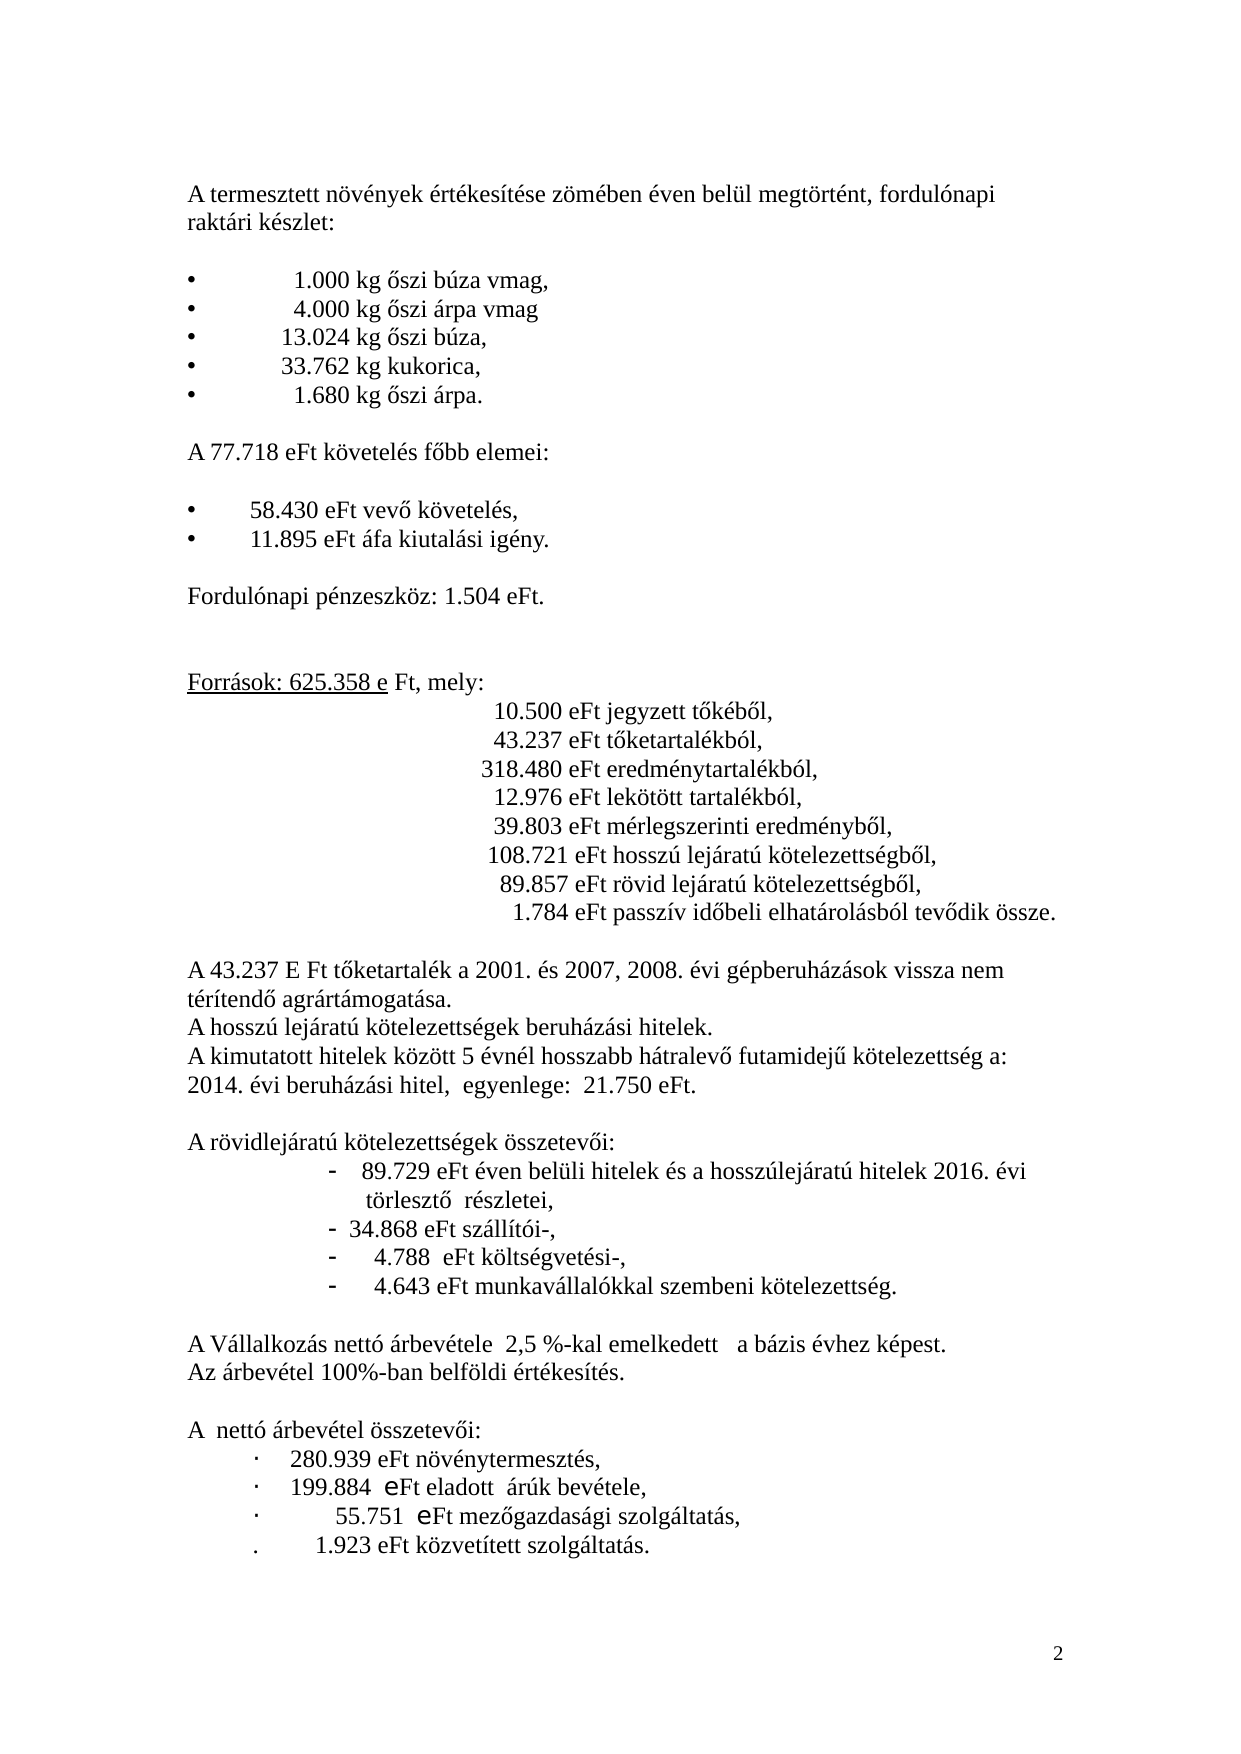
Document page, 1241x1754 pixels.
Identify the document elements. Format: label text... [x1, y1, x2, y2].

text A termesztett növények értékesítése zömében éven belül megtörtént, fordulónapi raktári készlet: [187, 179, 1063, 236]
text . 1.923 eFt közvetített szolgáltatás. [252, 1530, 1063, 1559]
text A 77.718 eFt követelés főbb elemei: [187, 437, 1063, 466]
text Források: 625.358 e Ft, mely: [187, 667, 1063, 696]
text 89.857 eFt rövid lejáratú kötelezettségből, [187, 869, 1063, 897]
list 13.024 kg őszi búza, [187, 322, 1063, 351]
text 108.721 eFt hosszú lejáratú kötelezettségből, [187, 840, 1063, 869]
text 43.237 eFt tőketartalékból, [187, 725, 1063, 754]
list 1.000 kg őszi búza vmag, [187, 265, 1063, 294]
text 1.784 eFt passzív időbeli elhatárolásból tevődik össze. [187, 897, 1063, 926]
text Az árbevétel 100%-ban belföldi értékesítés. [187, 1357, 1063, 1386]
list 4.000 kg őszi árpa vmag [187, 294, 1063, 322]
list 1.680 kg őszi árpa. [187, 380, 1063, 409]
text 318.480 eFt eredménytartalékból, [187, 754, 1063, 782]
list 33.762 kg kukorica, [187, 351, 1063, 380]
list 11.895 eFt áfa kiutalási igény. [187, 524, 1063, 552]
text A 43.237 E Ft tőketartalék a 2001. és 2007, 2008. évi gépberuházások vissza nem térítendő agrártámogatása. [187, 955, 1063, 1012]
text 12.976 eFt lekötött tartalékból, [187, 782, 1063, 811]
text - 34.868 eFt szállítói-, [328, 1214, 1063, 1242]
text A kimutatott hitelek között 5 évnél hosszabb hátralevő futamidejű kötelezettség a: [187, 1041, 1063, 1070]
text 2014. évi beruházási hitel, egyenlege: 21.750 eFt. [187, 1070, 1063, 1099]
text A rövidlejáratú kötelezettségek összetevői: [187, 1127, 1063, 1156]
text A nettó árbevétel összetevői: [187, 1415, 1063, 1444]
text A hosszú lejáratú kötelezettségek beruházási hitelek. [187, 1012, 1063, 1041]
list 58.430 eFt vevő követelés, [187, 495, 1063, 524]
text · 199.884 eFt eladott árúk bevétele, [252, 1472, 1063, 1501]
text 10.500 eFt jegyzett tőkéből, [187, 696, 1063, 725]
text · 55.751 eFt mezőgazdasági szolgáltatás, [252, 1501, 1063, 1530]
text - 4.788 eFt költségvetési-, [328, 1242, 1063, 1271]
text 39.803 eFt mérlegszerinti eredményből, [187, 811, 1063, 840]
text - 89.729 eFt éven belüli hitelek és a hosszúlejáratú hitelek 2016. évi törlesztő részletei, [328, 1156, 1063, 1214]
text · 280.939 eFt növénytermesztés, [252, 1444, 1063, 1472]
text - 4.643 eFt munkavállalókkal szembeni kötelezettség. [328, 1271, 1063, 1300]
text Fordulónapi pénzeszköz: 1.504 eFt. [187, 581, 1063, 610]
text A Vállalkozás nettó árbevétele 2,5 %-kal emelkedett a bázis évhez képest. [187, 1329, 1063, 1357]
